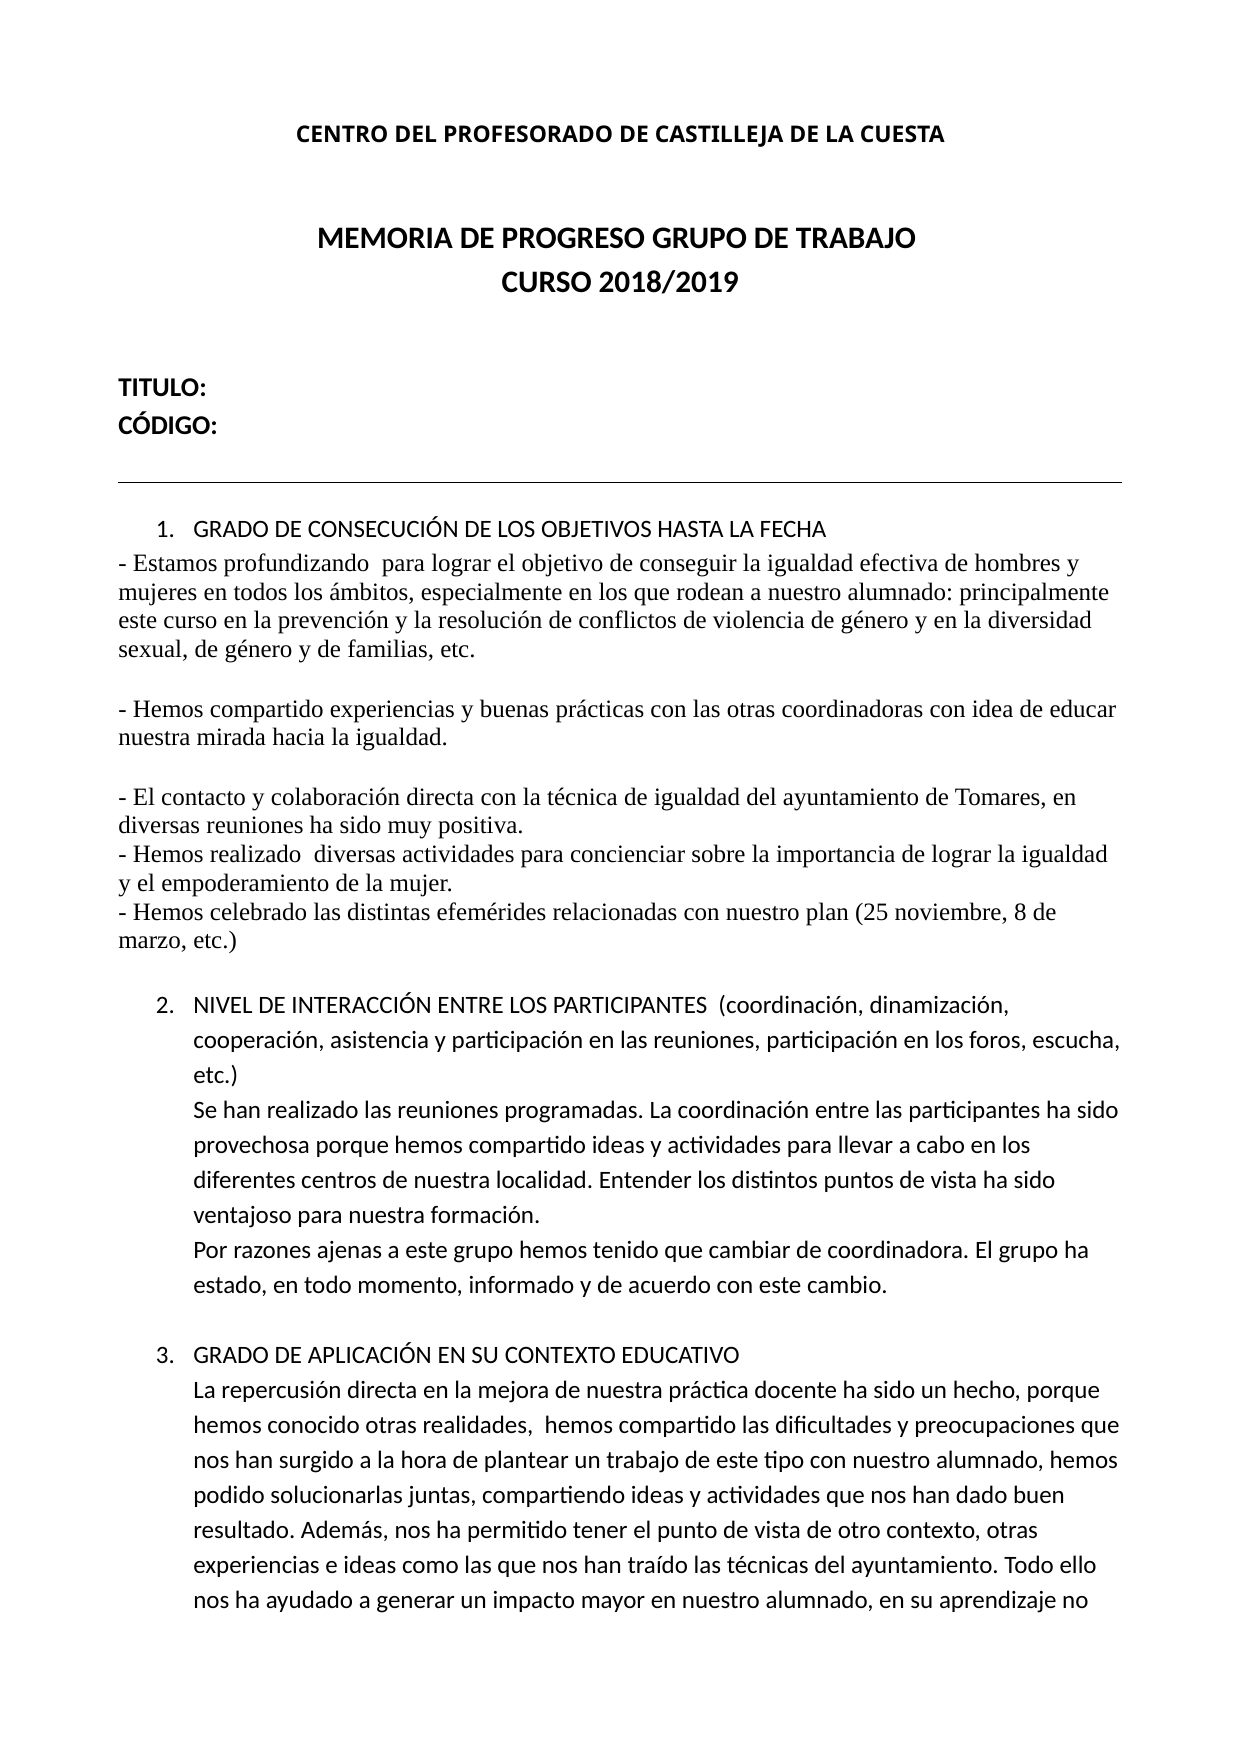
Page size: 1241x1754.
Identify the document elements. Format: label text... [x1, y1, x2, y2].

list Por razones ajenas a este grupo hemos tenido que cambiar de coordinadora. El grupo ha estado, en todo momento, informado y de acuerdo con este cambio. [156, 1234, 1122, 1300]
text CÓDIGO: [118, 408, 1122, 441]
text - Hemos celebrado las distintas efemérides relacionadas con nuestro plan (25 noviembre, 8 de marzo, etc.) [118, 897, 1122, 954]
list NIVEL DE INTERACCIÓN ENTRE LOS PARTICIPANTES (coordinación, dinamización, cooperación, asistencia y participación en las reuniones, participación en los foros, escucha, etc.) [156, 989, 1122, 1090]
text MEMORIA DE PROGRESO GRUPO DE TRABAJO [118, 218, 1122, 257]
list GRADO DE CONSECUCIÓN DE LOS OBJETIVOS HASTA LA FECHA [156, 513, 1122, 544]
text CURSO 2018/2019 [118, 262, 1122, 300]
text - Estamos profundizando para lograr el objetivo de conseguir la igualdad efectiva de hombres y mujeres en todos los ámbitos, especialmente en los que rodean a nuestro alumnado: principalmente este curso en la prevención y la resolución de conflictos de violencia de género y en la diversidad sexual, de género y de familias, etc. [118, 548, 1122, 663]
text CENTRO DEL PROFESORADO DE CASTILLEJA DE LA CUESTA [118, 118, 1122, 149]
text - Hemos realizado diversas actividades para concienciar sobre la importancia de lograr la igualdad y el empoderamiento de la mujer. [118, 839, 1122, 897]
list La repercusión directa en la mejora de nuestra práctica docente ha sido un hecho, porque hemos conocido otras realidades, hemos compartido las dificultades y preocupaciones que nos han surgido a la hora de plantear un trabajo de este tipo con nuestro alumnado, hemos podido solucionarlas juntas, compartiendo ideas y actividades que nos han dado buen resultado. Además, nos ha permitido tener el punto de vista de otro contexto, otras experiencias e ideas como las que nos han traído las técnicas del ayuntamiento. Todo ello nos ha ayudado a generar un impacto mayor en nuestro alumnado, en su aprendizaje no [156, 1374, 1122, 1615]
text - Hemos compartido experiencias y buenas prácticas con las otras coordinadoras con idea de educar nuestra mirada hacia la igualdad. [118, 694, 1122, 751]
list Se han realizado las reuniones programadas. La coordinación entre las participantes ha sido provechosa porque hemos compartido ideas y actividades para llevar a cabo en los diferentes centros de nuestra localidad. Entender los distintos puntos de vista ha sido ventajoso para nuestra formación. [156, 1094, 1122, 1230]
text TITULO: [118, 370, 1122, 403]
list GRADO DE APLICACIÓN EN SU CONTEXTO EDUCATIVO [156, 1339, 1122, 1370]
text - El contacto y colaboración directa con la técnica de igualdad del ayuntamiento de Tomares, en diversas reuniones ha sido muy positiva. [118, 782, 1122, 839]
